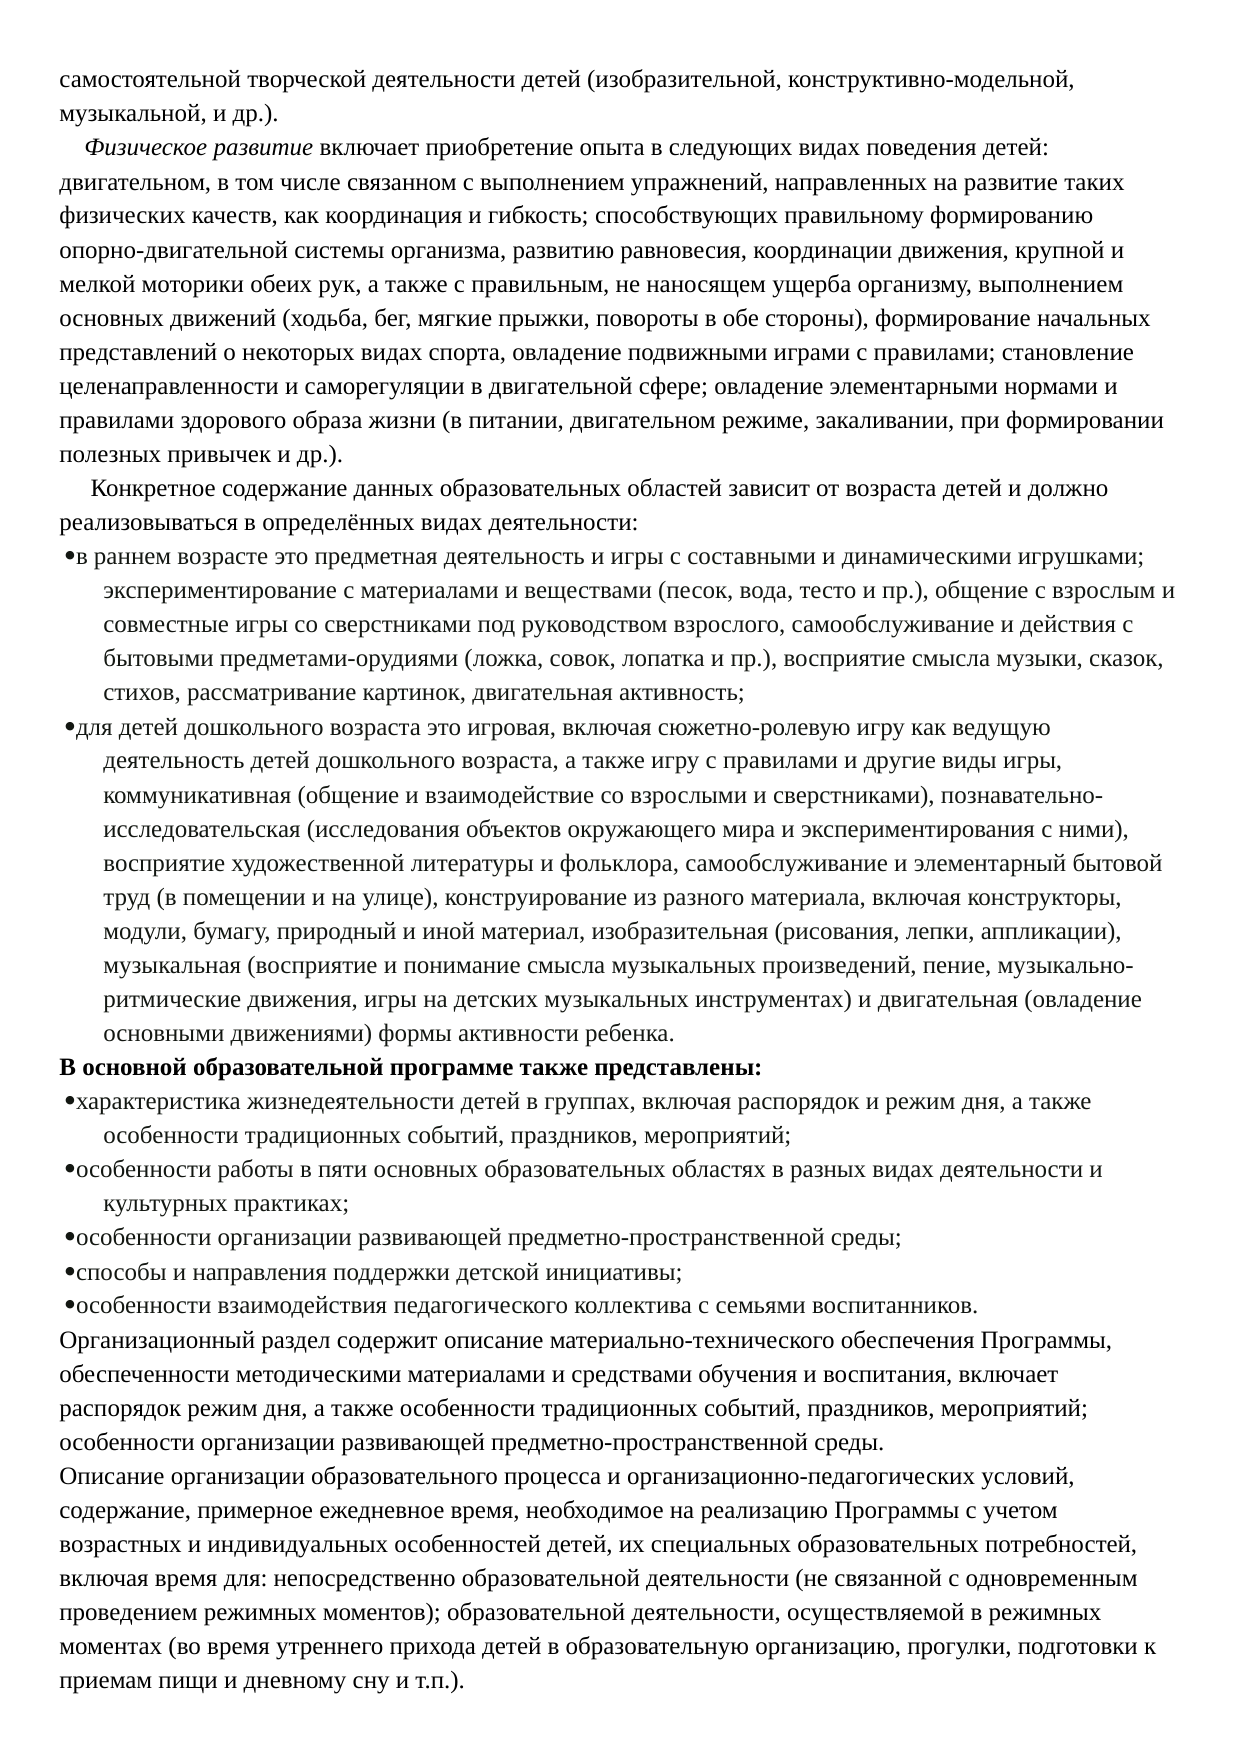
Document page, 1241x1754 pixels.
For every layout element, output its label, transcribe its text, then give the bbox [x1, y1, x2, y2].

text особенности организации развивающей предметно-пространственной среды; [66, 1217, 1181, 1251]
text способы и направления поддержки детской инициативы; [66, 1251, 1181, 1285]
text особенности работы в пяти основных образовательных областях в разных видах деятельности и культурных практиках; [66, 1149, 1181, 1217]
text В основной образовательной программе также представлены: [59, 1047, 1181, 1081]
text в раннем возрасте это предметная деятельность и игры с составными и динамическими игрушками; экспериментирование с материалами и веществами (песок, вода, тесто и пр.), общение с взрослым и совместные игры со сверстниками под руководством взрослого, самообслуживание и действия с бытовыми предметами-орудиями (ложка, совок, лопатка и пр.), восприятие смысла музыки, сказок, стихов, рассматривание картинок, двигательная активность; [66, 536, 1181, 706]
text Организационный раздел содержит описание материально-технического обеспечения Программы, обеспеченности методическими материалами и средствами обучения и воспитания, включает распорядок режим дня, а также особенности традиционных событий, праздников, мероприятий; особенности организации развивающей предметно-пространственной среды. [59, 1319, 1181, 1456]
text Описание организации образовательного процесса и организационно-педагогических условий, содержание, примерное ежедневное время, необходимое на реализацию Программы с учетом возрастных и индивидуальных особенностей детей, их специальных образовательных потребностей, включая время для: непосредственно образовательной деятельности (не связанной с одновременным проведением режимных моментов); образовательной деятельности, осуществляемой в режимных моментах (во время утреннего прихода детей в образовательную организацию, прогулки, подготовки к приемам пищи и дневному сну и т.п.). [59, 1456, 1181, 1694]
text для детей дошкольного возраста это игровая, включая сюжетно-ролевую игру как ведущую деятельность детей дошкольного возраста, а также игру с правилами и другие виды игры, коммуникативная (общение и взаимодействие со взрослыми и сверстниками), познавательно-исследовательская (исследования объектов окружающего мира и экспериментирования с ними), восприятие художественной литературы и фольклора, самообслуживание и элементарный бытовой труд (в помещении и на улице), конструирование из разного материала, включая конструкторы, модули, бумагу, природный и иной материал, изобразительная (рисования, лепки, аппликации), музыкальная (восприятие и понимание смысла музыкальных произведений, пение, музыкально-ритмические движения, игры на детских музыкальных инструментах) и двигательная (овладение основными движениями) формы активности ребенка. [66, 706, 1181, 1047]
text Конкретное содержание данных образовательных областей зависит от возраста детей и должно реализовываться в определённых видах деятельности: [59, 468, 1181, 536]
text характеристика жизнедеятельности детей в группах, включая распорядок и режим дня, а также особенности традиционных событий, праздников, мероприятий; [66, 1081, 1181, 1149]
text Физическое развитие включает приобретение опыта в следующих видах поведения детей: двигательном, в том числе связанном с выполнением упражнений, направленных на развитие таких физических качеств, как координация и гибкость; способствующих правильному формированию опорно-двигательной системы организма, развитию равновесия, координации движения, крупной и мелкой моторики обеих рук, а также с правильным, не наносящем ущерба организму, выполнением основных движений (ходьба, бег, мягкие прыжки, повороты в обе стороны), формирование начальных представлений о некоторых видах спорта, овладение подвижными играми с правилами; становление целенаправленности и саморегуляции в двигательной сфере; овладение элементарными нормами и правилами здорового образа жизни (в питании, двигательном режиме, закаливании, при формировании полезных привычек и др.). [59, 127, 1181, 468]
text самостоятельной творческой деятельности детей (изобразительной, конструктивно-модельной, музыкальной, и др.). [59, 59, 1181, 127]
text особенности взаимодействия педагогического коллектива с семьями воспитанников. [66, 1285, 1181, 1319]
